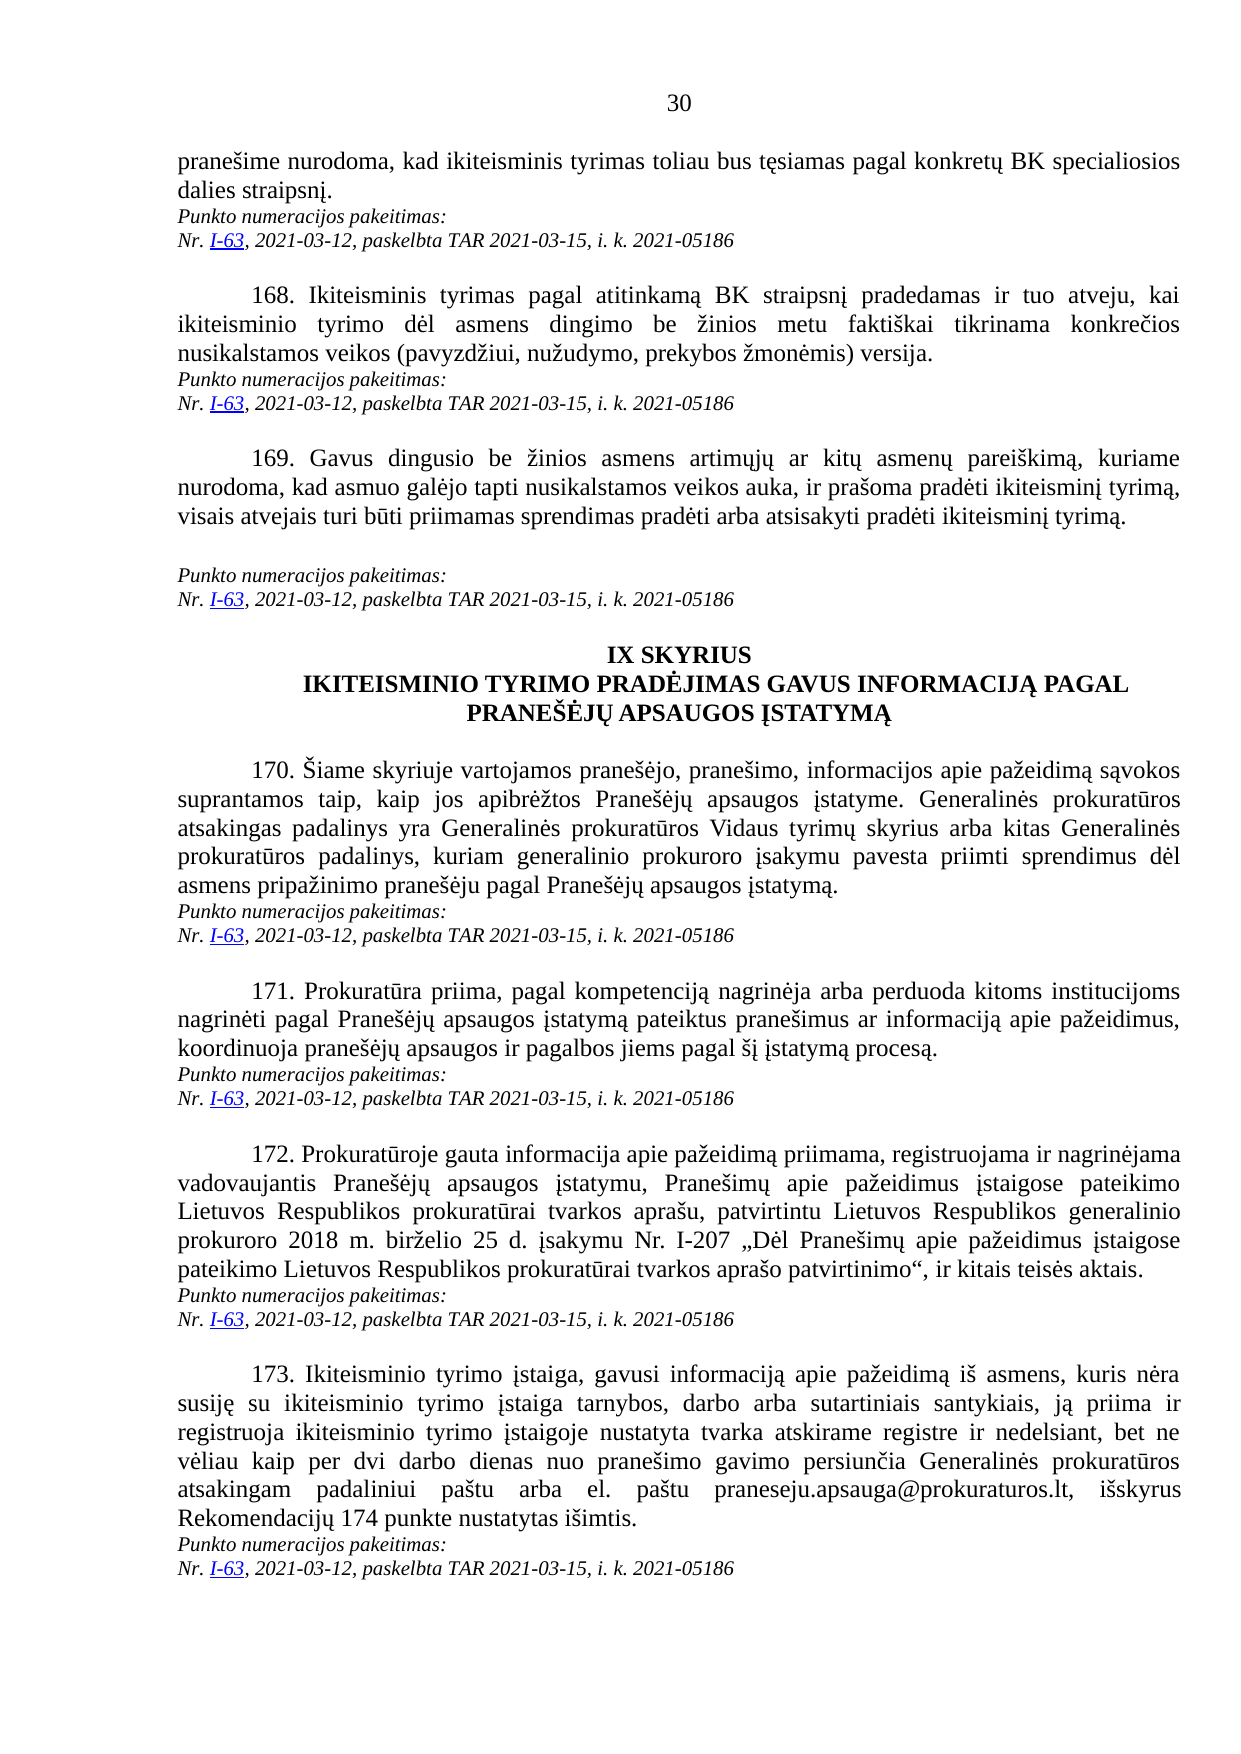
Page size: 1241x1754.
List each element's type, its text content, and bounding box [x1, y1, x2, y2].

text Punkto numeracijos pakeitimas: [177, 367, 1181, 391]
text 171. Prokuratūra priima, pagal kompetenciją nagrinėja arba perduoda kitoms institucijoms nagrinėti pagal Pranešėjų apsaugos įstatymą pateiktus pranešimus ar informaciją apie pažeidimus, koordinuoja pranešėjų apsaugos ir pagalbos jiems pagal šį įstatymą procesą. [177, 976, 1181, 1062]
text Punkto numeracijos pakeitimas: [177, 203, 1181, 228]
text Nr. I-63, 2021-03-12, paskelbta TAR 2021-03-15, i. k. 2021-05186 [177, 1086, 1181, 1110]
text Nr. I-63, 2021-03-12, paskelbta TAR 2021-03-15, i. k. 2021-05186 [177, 391, 1181, 415]
text Punkto numeracijos pakeitimas: [177, 563, 1181, 587]
text Punkto numeracijos pakeitimas: [177, 899, 1181, 923]
text IKITEISMINIO TYRIMO PRADĖJIMAS GAVUS INFORMACIJĄ PAGAL PRANEŠĖJŲ APSAUGOS ĮSTATYMĄ [177, 669, 1181, 726]
text 169. Gavus dingusio be žinios asmens artimųjų ar kitų asmenų pareiškimą, kuriame nurodoma, kad asmuo galėjo tapti nusikalstamos veikos auka, ir prašoma pradėti ikiteisminį tyrimą, visais atvejais turi būti priimamas sprendimas pradėti arba atsisakyti pradėti ikiteisminį tyrimą. [177, 443, 1181, 530]
text Punkto numeracijos pakeitimas: [177, 1062, 1181, 1086]
text Punkto numeracijos pakeitimas: [177, 1283, 1181, 1307]
text Nr. I-63, 2021-03-12, paskelbta TAR 2021-03-15, i. k. 2021-05186 [177, 228, 1181, 252]
text 173. Ikiteisminio tyrimo įstaiga, gavusi informaciją apie pažeidimą iš asmens, kuris nėra susiję su ikiteisminio tyrimo įstaiga tarnybos, darbo arba sutartiniais santykiais, ją priima ir registruoja ikiteisminio tyrimo įstaigoje nustatyta tvarka atskirame registre ir nedelsiant, bet ne vėliau kaip per dvi darbo dienas nuo pranešimo gavimo persiunčia Generalinės prokuratūros atsakingam padaliniui paštu arba el. paštu praneseju.apsauga@prokuraturos.lt, išskyrus Rekomendacijų 174 punkte nustatytas išimtis. [177, 1359, 1181, 1532]
text Punkto numeracijos pakeitimas: [177, 1532, 1181, 1556]
text 172. Prokuratūroje gauta informacija apie pažeidimą priimama, registruojama ir nagrinėjama vadovaujantis Pranešėjų apsaugos įstatymu, Pranešimų apie pažeidimus įstaigose pateikimo Lietuvos Respublikos prokuratūrai tvarkos aprašu, patvirtintu Lietuvos Respublikos generalinio prokuroro 2018 m. birželio 25 d. įsakymu Nr. I-207 „Dėl Pranešimų apie pažeidimus įstaigose pateikimo Lietuvos Respublikos prokuratūrai tvarkos aprašo patvirtinimo“, ir kitais teisės aktais. [177, 1139, 1181, 1283]
text 168. Ikiteisminis tyrimas pagal atitinkamą BK straipsnį pradedamas ir tuo atveju, kai ikiteisminio tyrimo dėl asmens dingimo be žinios metu faktiškai tikrinama konkrečios nusikalstamos veikos (pavyzdžiui, nužudymo, prekybos žmonėmis) versija. [177, 280, 1181, 367]
text Nr. I-63, 2021-03-12, paskelbta TAR 2021-03-15, i. k. 2021-05186 [177, 1556, 1181, 1580]
text 170. Šiame skyriuje vartojamos pranešėjo, pranešimo, informacijos apie pažeidimą sąvokos suprantamos taip, kaip jos apibrėžtos Pranešėjų apsaugos įstatyme. Generalinės prokuratūros atsakingas padalinys yra Generalinės prokuratūros Vidaus tyrimų skyrius arba kitas Generalinės prokuratūros padalinys, kuriam generalinio prokuroro įsakymu pavesta priimti sprendimus dėl asmens pripažinimo pranešėju pagal Pranešėjų apsaugos įstatymą. [177, 755, 1181, 899]
text IX SKYRIUS [177, 640, 1181, 669]
text Nr. I-63, 2021-03-12, paskelbta TAR 2021-03-15, i. k. 2021-05186 [177, 1307, 1181, 1331]
text Nr. I-63, 2021-03-12, paskelbta TAR 2021-03-15, i. k. 2021-05186 [177, 923, 1181, 947]
text Nr. I-63, 2021-03-12, paskelbta TAR 2021-03-15, i. k. 2021-05186 [177, 587, 1181, 611]
text pranešime nurodoma, kad ikiteisminis tyrimas toliau bus tęsiamas pagal konkretų BK specialiosios dalies straipsnį. [177, 146, 1181, 203]
